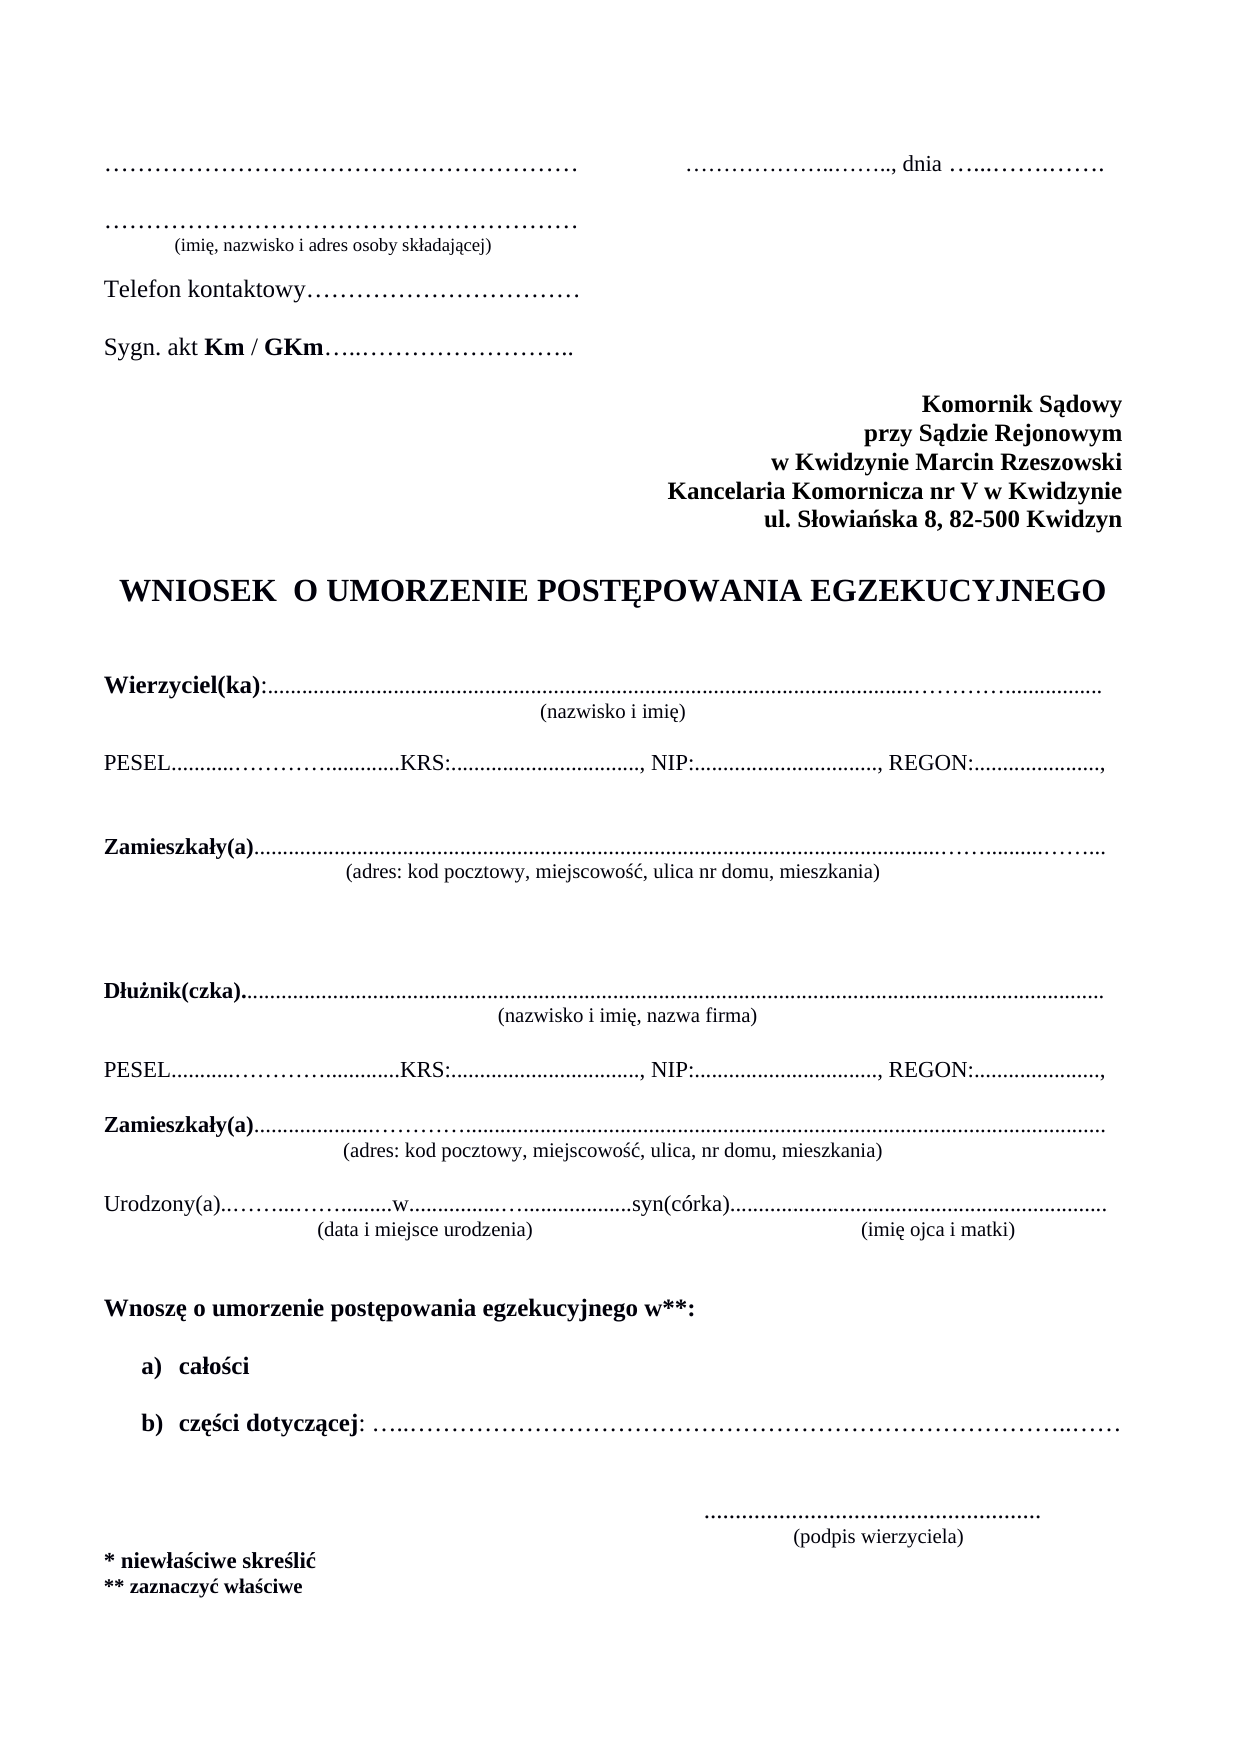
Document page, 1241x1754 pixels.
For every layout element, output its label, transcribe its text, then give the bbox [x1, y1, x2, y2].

text Urodzony(a)..……...…….........w................…...................syn(córka).................................................................. [103, 1190, 1122, 1217]
text (adres: kod pocztowy, miejscowość, ulica nr domu, mieszkania) [103, 859, 1122, 883]
text (imię, nazwisko i adres osoby składającej) [103, 234, 1122, 255]
text Wierzyciel(ka):.................................................................................................................…………................. [103, 670, 1122, 699]
text ** zaznaczyć właściwe [103, 1574, 1122, 1598]
text ...................................................... [103, 1495, 1122, 1523]
text ul. Słowiańska 8, 82-500 Kwidzyn [103, 504, 1122, 533]
text przy Sądzie Rejonowym [103, 418, 1122, 447]
text Komornik Sądowy [103, 389, 1122, 418]
text Telefon kontaktowy…………………………… [103, 274, 1122, 303]
text PESEL...........………….............KRS:................................., NIP:................................, REGON:......................, [103, 749, 1122, 775]
text * niewłaściwe skreślić [103, 1548, 1122, 1574]
text Zamieszkały(a)........................................................................................................................……..........……... [103, 833, 1122, 859]
text Sygn. akt Km / GKm…..…………………….. [103, 332, 1122, 361]
text (podpis wierzyciela) [103, 1523, 1122, 1548]
text Zamieszkały(a).....................…………................................................................................................................ [103, 1111, 1122, 1137]
text (nazwisko i imię, nazwa firma) [103, 1003, 1122, 1027]
list całości [141, 1351, 1122, 1380]
text (data i miejsce urodzenia) (imię ojca i matki) [103, 1217, 1122, 1241]
text Wnoszę o umorzenie postępowania egzekucyjnego w**: [103, 1293, 1122, 1322]
text (nazwisko i imię) [103, 699, 1122, 723]
list części dotyczącej: …..……………………………………………………………………..…… [141, 1408, 1122, 1437]
text w Kwidzynie Marcin Rzeszowski [103, 447, 1122, 476]
text ………………………………………………… [103, 205, 1122, 234]
text Kancelaria Komornicza nr V w Kwidzynie [103, 476, 1122, 504]
text PESEL...........………….............KRS:................................., NIP:................................, REGON:......................, [103, 1056, 1122, 1082]
text ………………………………………………… ………………..…….., dnia …...…….……. [103, 148, 1122, 176]
text (adres: kod pocztowy, miejscowość, ulica, nr domu, mieszkania) [103, 1137, 1122, 1162]
text Dłużnik(czka)....................................................................................................................................................... [103, 977, 1122, 1003]
text WNIOSEK O UMORZENIE POSTĘPOWANIA EGZEKUCYJNEGO [103, 572, 1122, 609]
